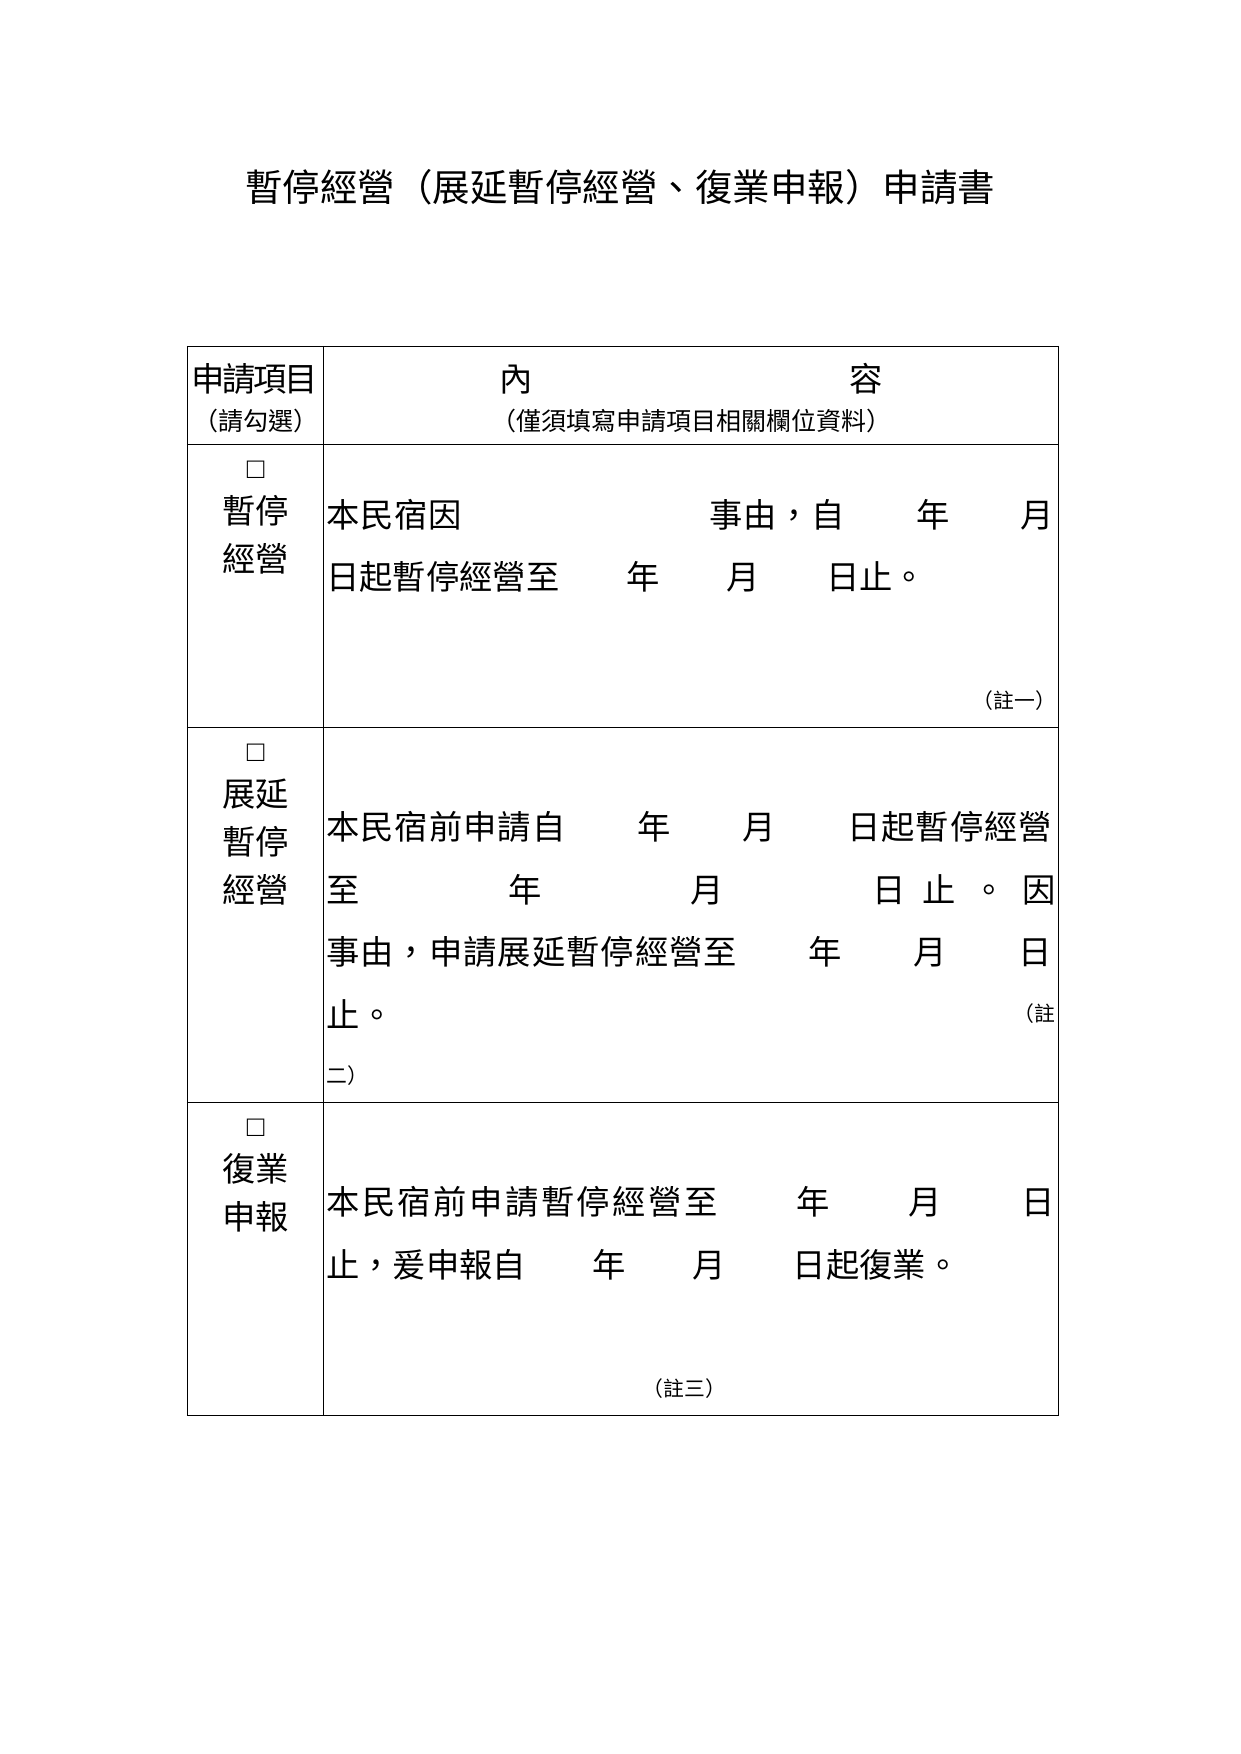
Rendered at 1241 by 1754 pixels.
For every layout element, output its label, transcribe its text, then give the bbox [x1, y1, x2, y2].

table_cell □ 暫停 經營 [188, 445, 323, 727]
table_cell □ 展延 暫停 經營 [188, 728, 323, 1102]
table_cell 本民宿前申請暫停經營至 年 月 日止，爰申報自 年 月 日起復業。 （註三） [324, 1103, 1058, 1414]
table_header 申請項目 （請勾選） [188, 347, 323, 444]
text 暫停經營（展延暫停經營、復業申報）申請書 [187, 158, 1053, 212]
table_cell 本民宿前申請自 年 月 日起暫停經營至 年 月 日止。因 事由，申請展延暫停經營至 年 月 日止。 （註二） [324, 728, 1058, 1102]
table_header 內 容 （僅須填寫申請項目相關欄位資料） [324, 347, 1058, 444]
table_cell □ 復業 申報 [188, 1103, 323, 1414]
table_cell 本民宿因 事由，自 年 月 日起暫停經營至 年 月 日止。 （註一） [324, 445, 1058, 727]
